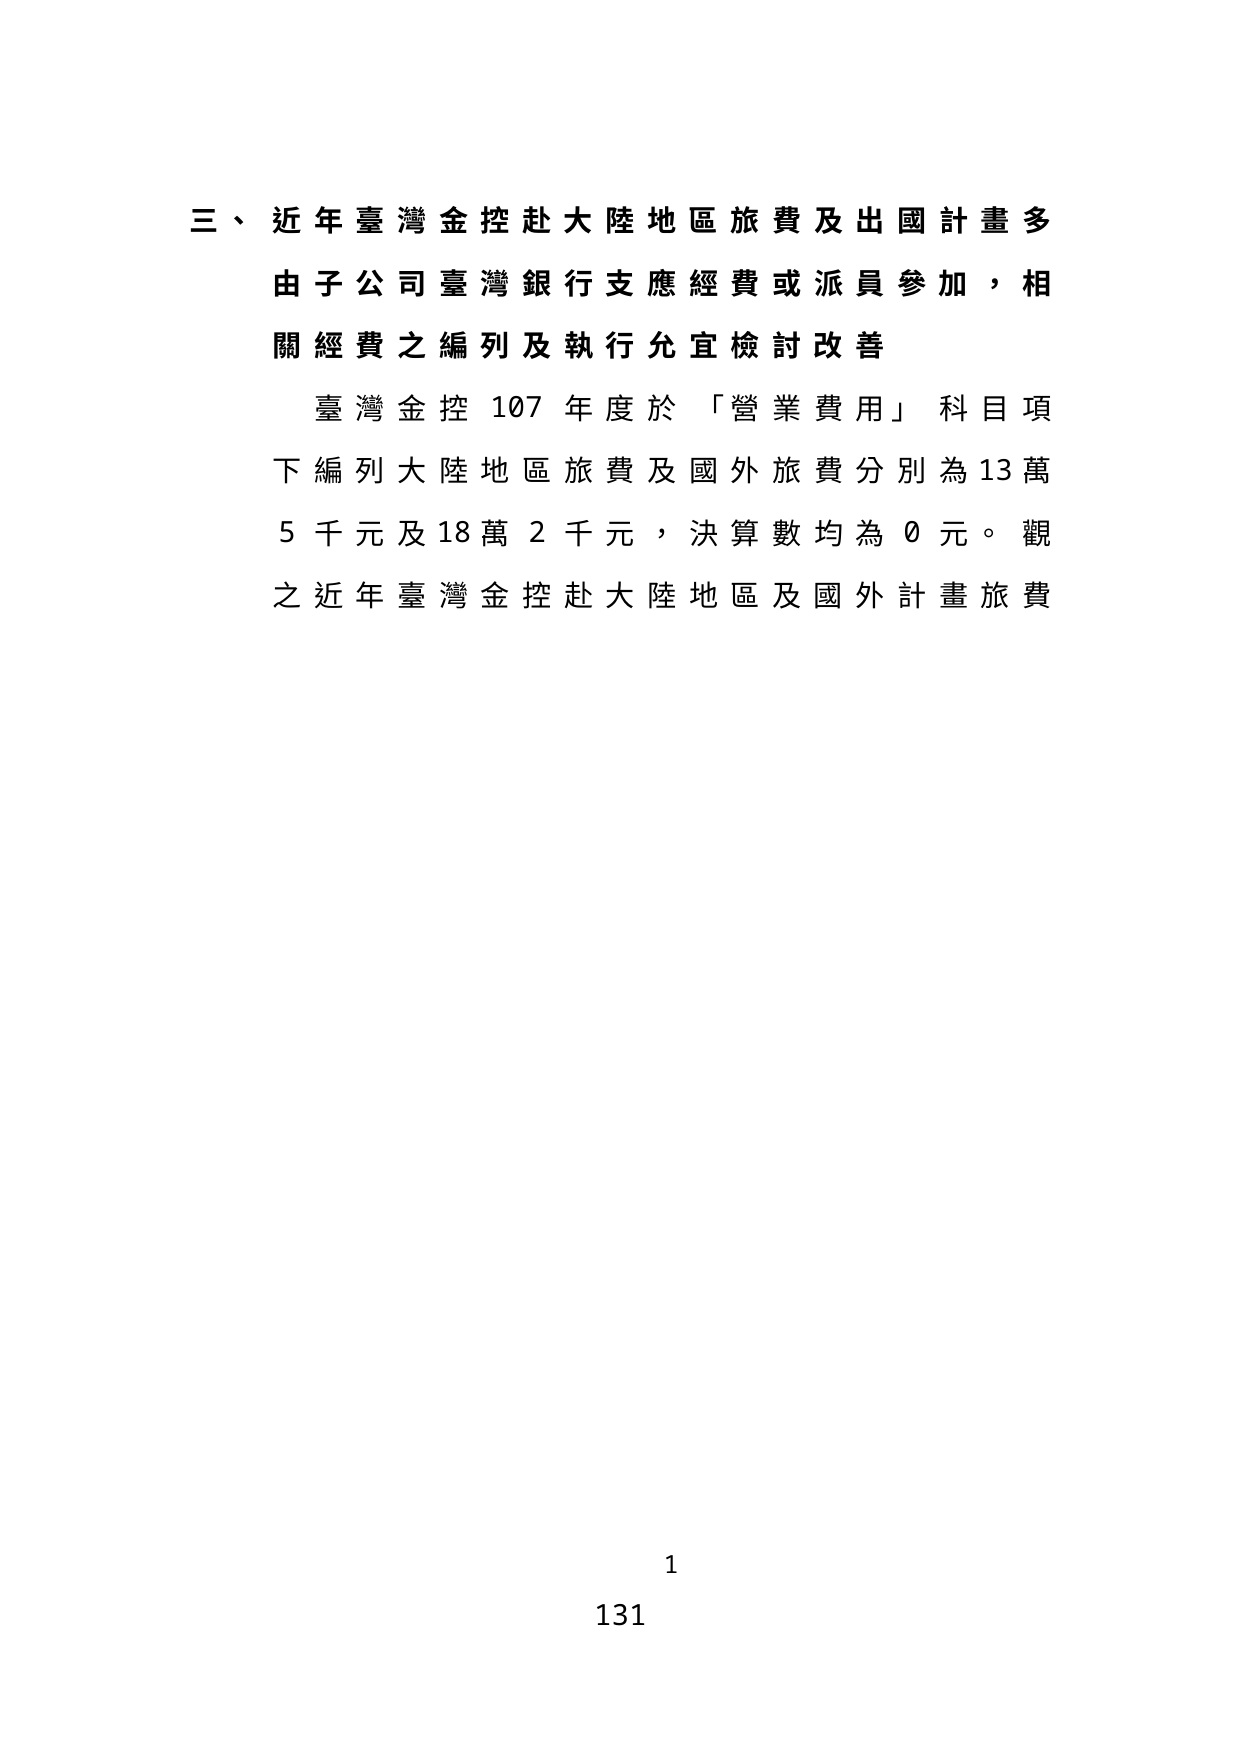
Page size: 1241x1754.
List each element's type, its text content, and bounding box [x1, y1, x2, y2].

text 三、近年臺灣金控赴大陸地區旅費及出國計畫多由子公司臺灣銀行支應經費或派員參加，相關經費之編列及執行允宜檢討改善 [183, 177, 1058, 365]
text 臺灣金控107年度於「營業費用」科目項下編列大陸地區旅費及國外旅費分別為13萬5千元及18萬2千元，決算數均為0元。觀之近年臺灣金控赴大陸地區及國外計畫旅費 [242, 365, 1058, 615]
